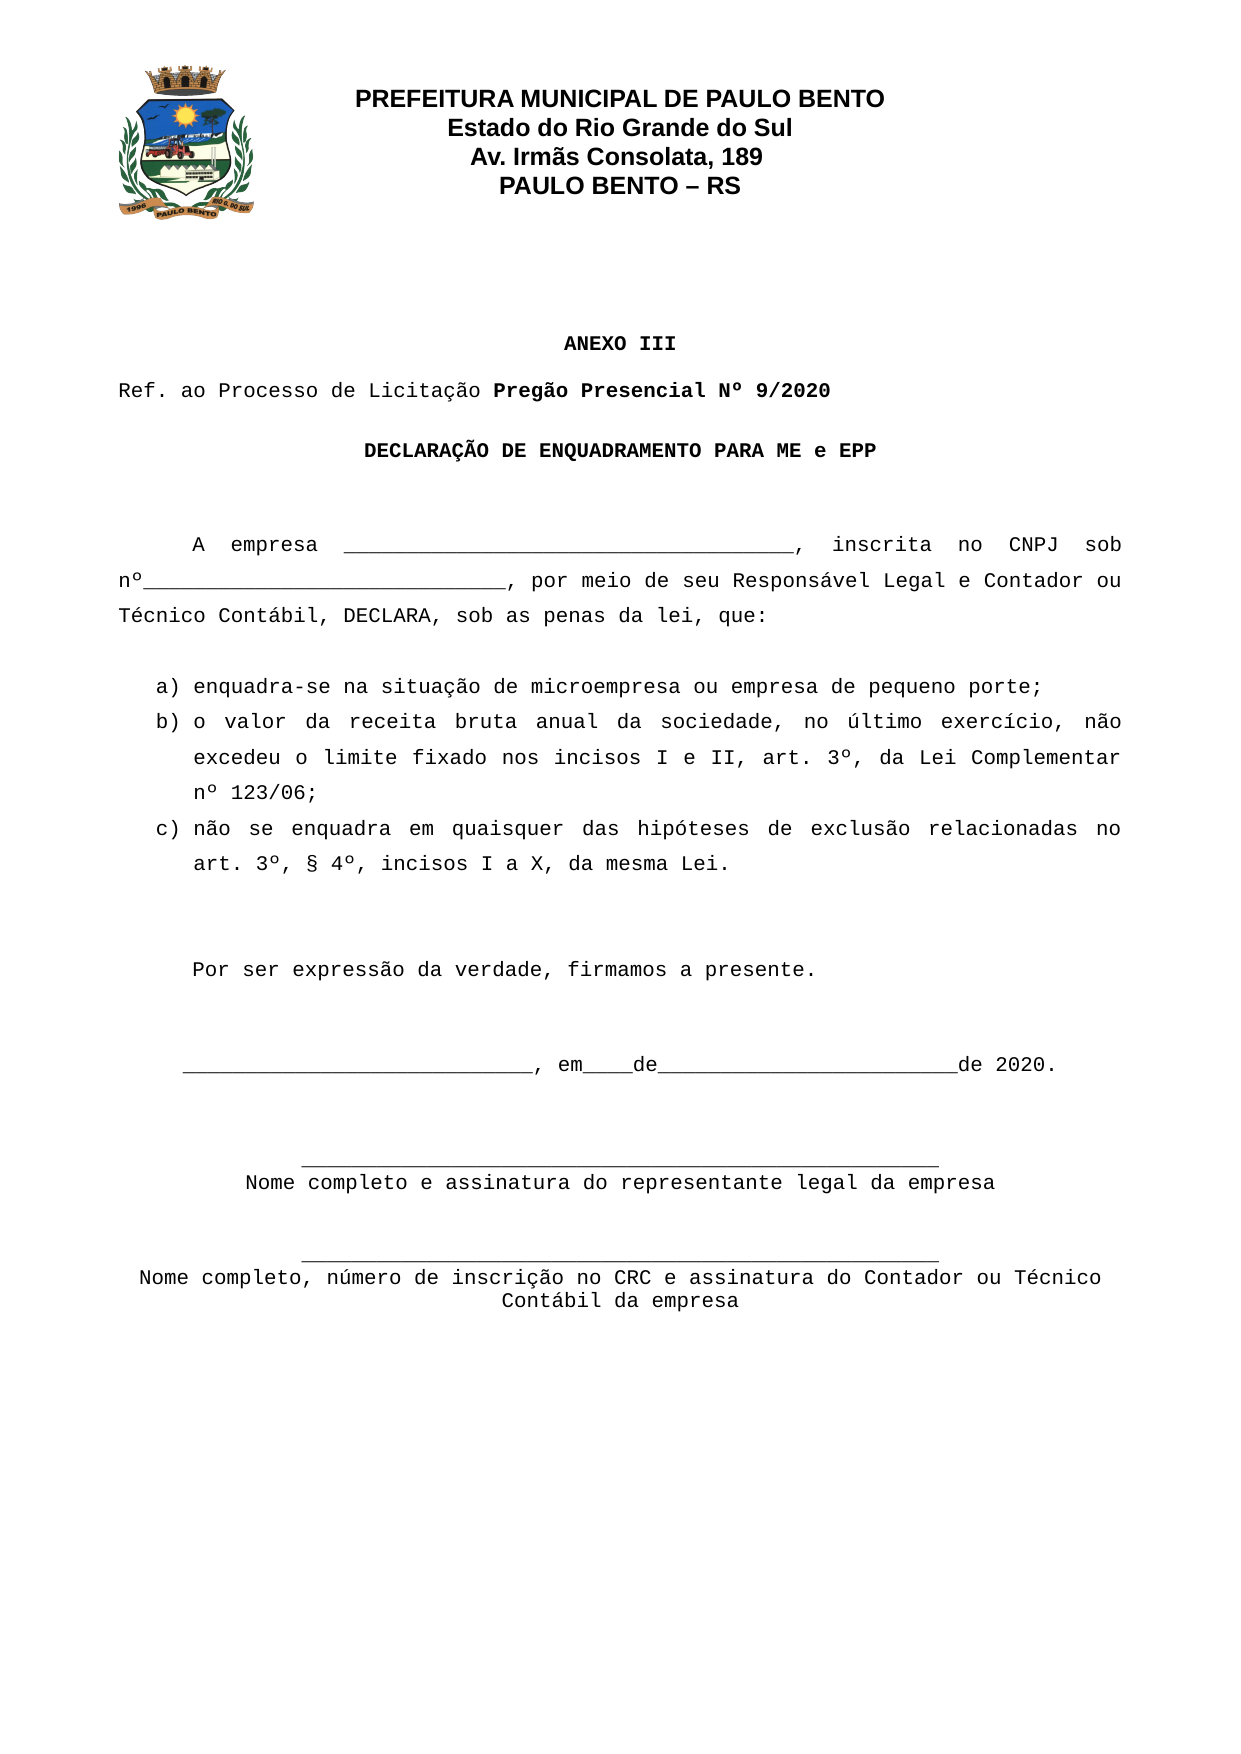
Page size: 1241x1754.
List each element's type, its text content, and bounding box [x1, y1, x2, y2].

text Por ser expressão da verdade, firmamos a presente. [118, 959, 1122, 983]
text ___________________________________________________ [118, 1148, 1122, 1172]
text A empresa ____________________________________, inscrita no CNPJ sob nº_____________________________, por meio de seu Responsável Legal e Contador ou Técnico Contábil, DECLARA, sob as penas da lei, que: [118, 534, 1122, 629]
text ___________________________________________________ [118, 1243, 1122, 1267]
text Nome completo, número de inscrição no CRC e assinatura do Contador ou Técnico Contábil da empresa [118, 1267, 1122, 1314]
text Ref. ao Processo de Licitação Pregão Presencial Nº 9/2020 [118, 381, 1122, 404]
text a) enquadra-se na situação de microempresa ou empresa de pequeno porte; [156, 676, 1122, 699]
text Nome completo e assinatura do representante legal da empresa [118, 1172, 1122, 1196]
text c) não se enquadra em quaisquer das hipóteses de exclusão relacionadas no art. 3º, § 4º, incisos I a X, da mesma Lei. [156, 817, 1122, 877]
text ____________________________, em____de________________________de 2020. [118, 1054, 1122, 1077]
picture [118, 65, 254, 220]
text ANEXO III [118, 333, 1122, 357]
text DECLARAÇÃO DE ENQUADRAMENTO PARA ME e EPP [118, 439, 1122, 463]
text b) o valor da receita bruta anual da sociedade, no último exercício, não excedeu o limite fixado nos incisos I e II, art. 3º, da Lei Complementar nº 123/06; [156, 711, 1122, 806]
